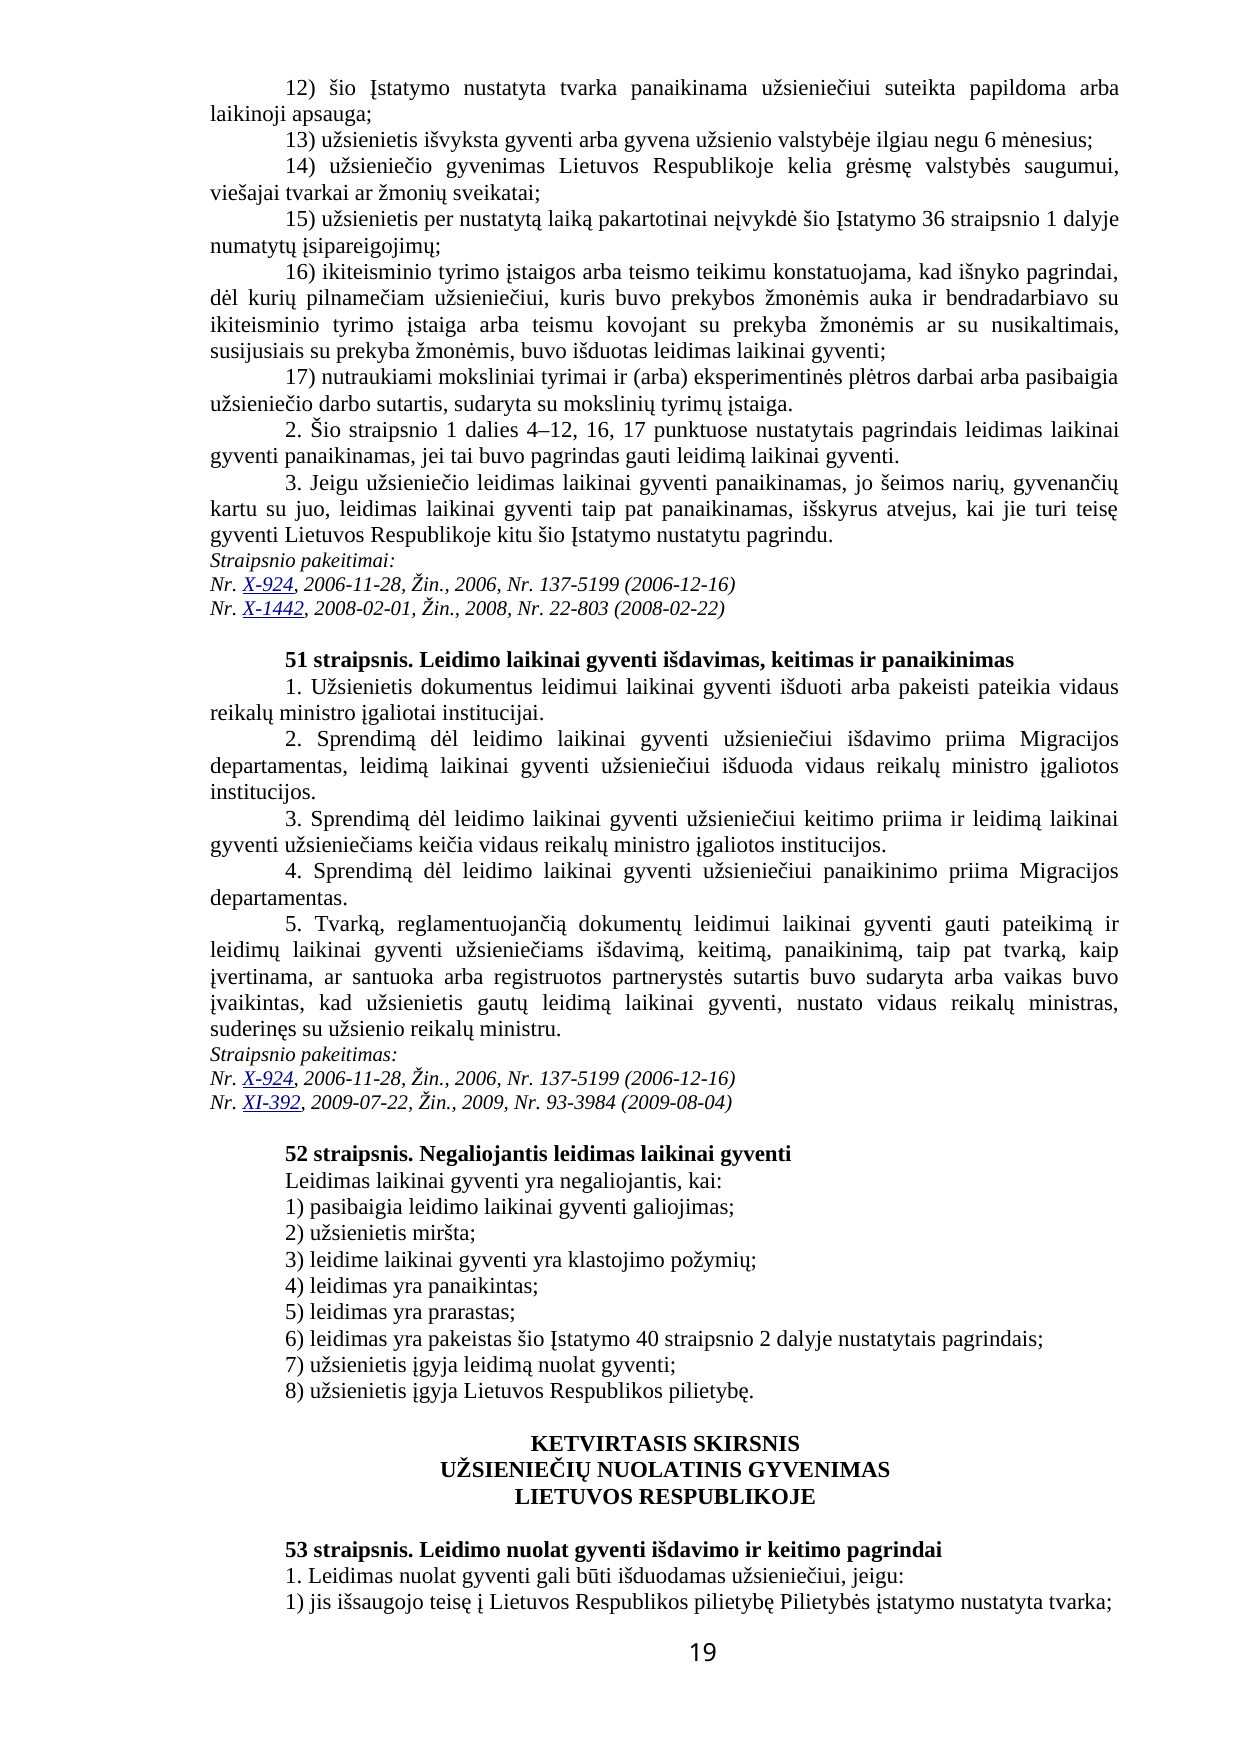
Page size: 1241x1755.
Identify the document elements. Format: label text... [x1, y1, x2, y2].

text 3) leidime laikinai gyventi yra klastojimo požymių; [210, 1246, 1120, 1272]
text 14) užsieniečio gyvenimas Lietuvos Respublikoje kelia grėsmę valstybės saugumui, viešajai tvarkai ar žmonių sveikatai; [210, 153, 1120, 205]
text LIETUVOS RESPUBLIKOJE [210, 1483, 1120, 1509]
text 4. Sprendimą dėl leidimo laikinai gyventi užsieniečiui panaikinimo priima Migracijos departamentas. [210, 857, 1120, 910]
text UŽSIENIEČIŲ NUOLATINIS GYVENIMAS [210, 1457, 1120, 1483]
text 15) užsienietis per nustatytą laiką pakartotinai neįvykdė šio Įstatymo 36 straipsnio 1 dalyje numatytų įsipareigojimų; [210, 205, 1120, 258]
text 51 straipsnis. Leidimo laikinai gyventi išdavimas, keitimas ir panaikinimas [210, 646, 1120, 673]
text Nr. X-924, 2006-11-28, Žin., 2006, Nr. 137-5199 (2006-12-16) [210, 1066, 1120, 1090]
text 5) leidimas yra prarastas; [210, 1298, 1120, 1325]
text Straipsnio pakeitimas: [210, 1042, 1120, 1066]
text 4) leidimas yra panaikintas; [210, 1272, 1120, 1298]
text Straipsnio pakeitimai: [210, 548, 1120, 572]
text 5. Tvarką, reglamentuojančią dokumentų leidimui laikinai gyventi gauti pateikimą ir leidimų laikinai gyventi užsieniečiams išdavimą, keitimą, panaikinimą, taip pat tvarką, kaip įvertinama, ar santuoka arba registruotos partnerystės sutartis buvo sudaryta arba vaikas buvo įvaikintas, kad užsienietis gautų leidimą laikinai gyventi, nustato vidaus reikalų ministras, suderinęs su užsienio reikalų ministru. [210, 910, 1120, 1042]
text 8) užsienietis įgyja Lietuvos Respublikos pilietybę. [210, 1377, 1120, 1404]
text 1. Leidimas nuolat gyventi gali būti išduodamas užsieniečiui, jeigu: [210, 1562, 1120, 1588]
text 13) užsienietis išvyksta gyventi arba gyvena užsienio valstybėje ilgiau negu 6 mėnesius; [210, 126, 1120, 153]
text 17) nutraukiami moksliniai tyrimai ir (arba) eksperimentinės plėtros darbai arba pasibaigia užsieniečio darbo sutartis, sudaryta su mokslinių tyrimų įstaiga. [210, 363, 1120, 416]
text Nr. X-1442, 2008-02-01, Žin., 2008, Nr. 22-803 (2008-02-22) [210, 596, 1120, 620]
text 3. Sprendimą dėl leidimo laikinai gyventi užsieniečiui keitimo priima ir leidimą laikinai gyventi užsieniečiams keičia vidaus reikalų ministro įgaliotos institucijos. [210, 804, 1120, 857]
text Nr. X-924, 2006-11-28, Žin., 2006, Nr. 137-5199 (2006-12-16) [210, 572, 1120, 596]
text 2) užsienietis miršta; [210, 1219, 1120, 1246]
text 3. Jeigu užsieniečio leidimas laikinai gyventi panaikinamas, jo šeimos narių, gyvenančių kartu su juo, leidimas laikinai gyventi taip pat panaikinamas, išskyrus atvejus, kai jie turi teisę gyventi Lietuvos Respublikoje kitu šio Įstatymo nustatytu pagrindu. [210, 469, 1120, 548]
text 52 straipsnis. Negaliojantis leidimas laikinai gyventi [210, 1140, 1120, 1167]
text 6) leidimas yra pakeistas šio Įstatymo 40 straipsnio 2 dalyje nustatytais pagrindais; [210, 1325, 1120, 1351]
text Nr. XI-392, 2009-07-22, Žin., 2009, Nr. 93-3984 (2009-08-04) [210, 1090, 1120, 1114]
text 1) jis išsaugojo teisę į Lietuvos Respublikos pilietybę Pilietybės įstatymo nustatyta tvarka; [210, 1588, 1120, 1615]
text 16) ikiteisminio tyrimo įstaigos arba teismo teikimu konstatuojama, kad išnyko pagrindai, dėl kurių pilnamečiam užsieniečiui, kuris buvo prekybos žmonėmis auka ir bendradarbiavo su ikiteisminio tyrimo įstaiga arba teismu kovojant su prekyba žmonėmis ar su nusikaltimais, susijusiais su prekyba žmonėmis, buvo išduotas leidimas laikinai gyventi; [210, 258, 1120, 363]
text 1) pasibaigia leidimo laikinai gyventi galiojimas; [210, 1193, 1120, 1219]
text 12) šio Įstatymo nustatyta tvarka panaikinama užsieniečiui suteikta papildoma arba laikinoji apsauga; [210, 73, 1120, 126]
title KETVIRTASIS SKIRSNIS [210, 1430, 1120, 1457]
text 7) užsienietis įgyja leidimą nuolat gyventi; [210, 1351, 1120, 1377]
text 2. Sprendimą dėl leidimo laikinai gyventi užsieniečiui išdavimo priima Migracijos departamentas, leidimą laikinai gyventi užsieniečiui išduoda vidaus reikalų ministro įgaliotos institucijos. [210, 726, 1120, 804]
text 2. Šio straipsnio 1 dalies 4–12, 16, 17 punktuose nustatytais pagrindais leidimas laikinai gyventi panaikinamas, jei tai buvo pagrindas gauti leidimą laikinai gyventi. [210, 416, 1120, 469]
text Leidimas laikinai gyventi yra negaliojantis, kai: [210, 1167, 1120, 1193]
text 1. Užsienietis dokumentus leidimui laikinai gyventi išduoti arba pakeisti pateikia vidaus reikalų ministro įgaliotai institucijai. [210, 673, 1120, 726]
text 53 straipsnis. Leidimo nuolat gyventi išdavimo ir keitimo pagrindai [210, 1536, 1120, 1562]
